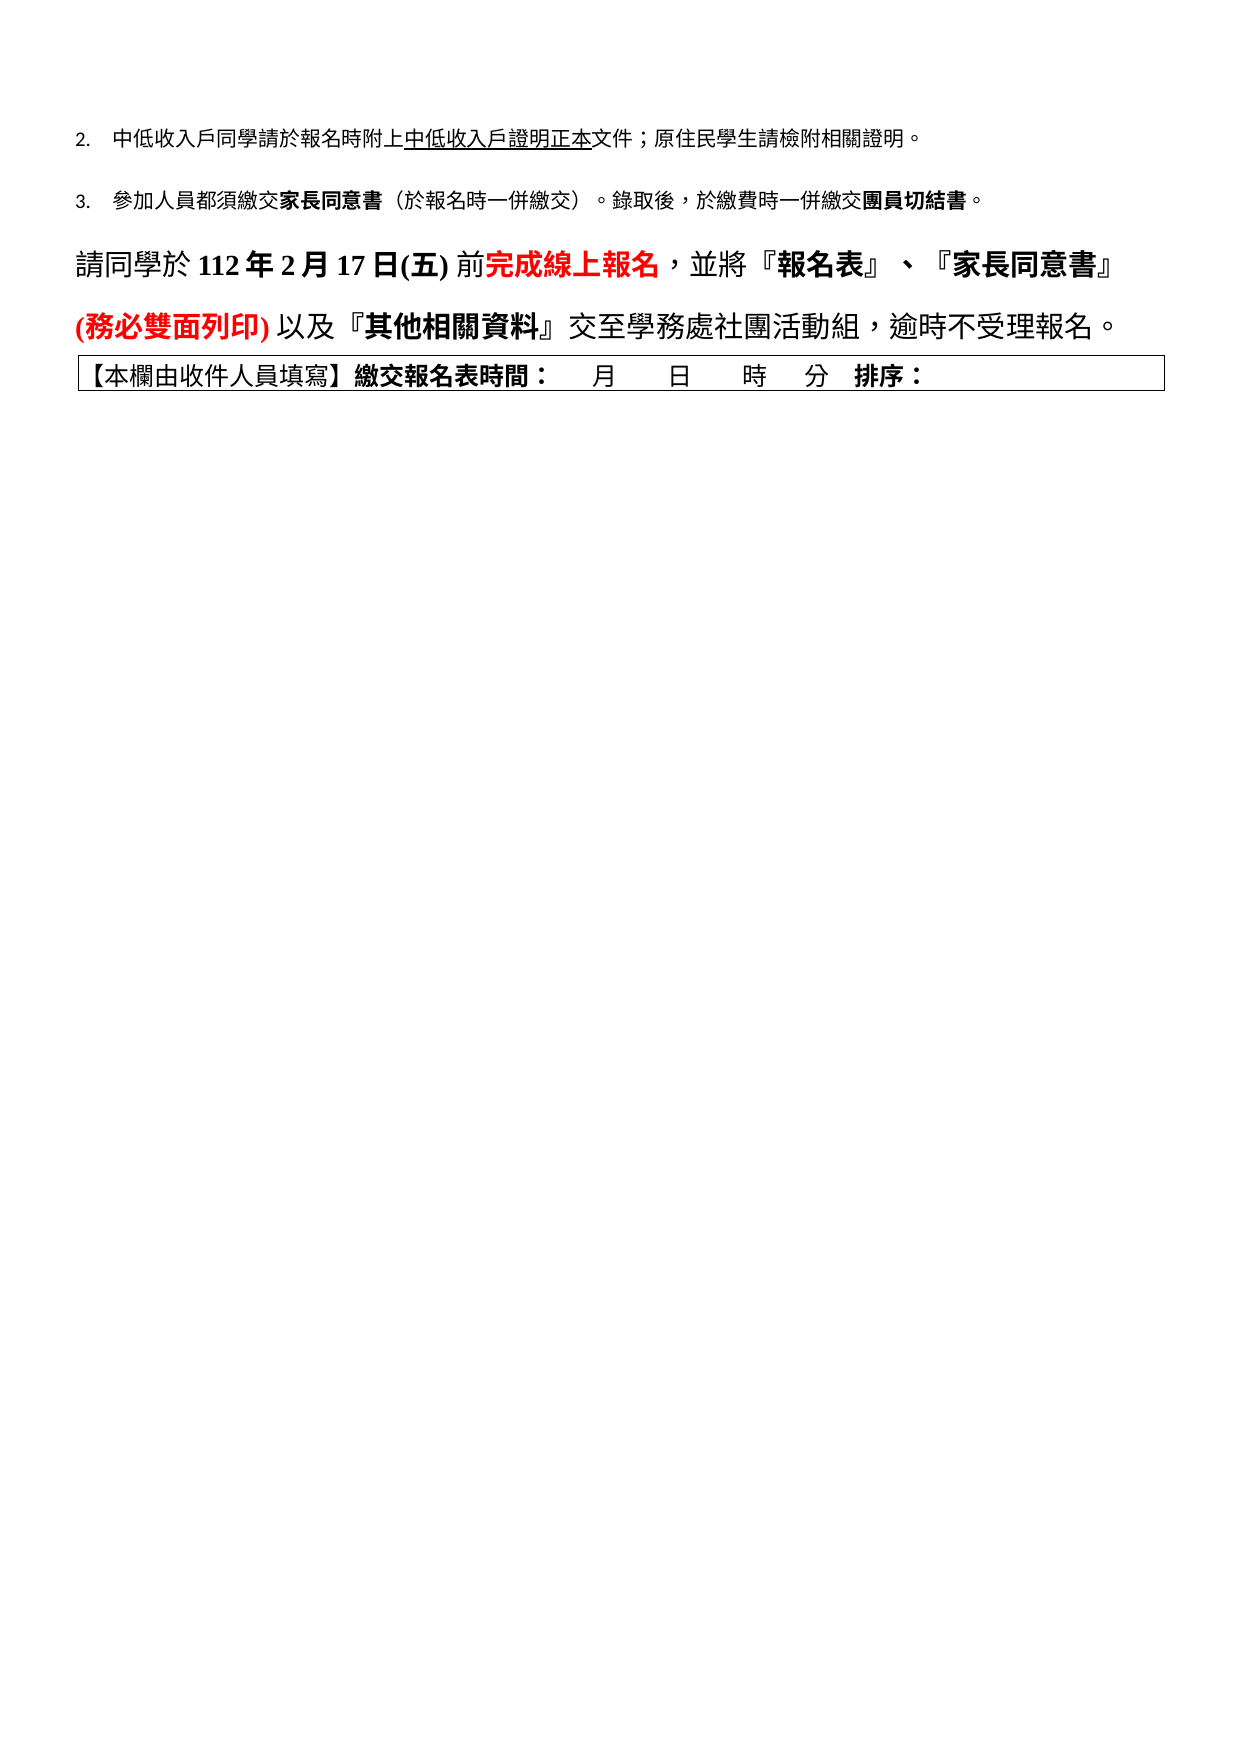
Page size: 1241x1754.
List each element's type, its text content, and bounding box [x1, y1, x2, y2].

list 參加人員都須繳交家長同意書（於報名時一併繳交）。錄取後，於繳費時一併繳交團員切結書。 [75, 158, 1165, 221]
text 請同學於112年2月17日(五) 前完成線上報名，並將『報名表』、『家長同意書』 (務必雙面列印) 以及『其他相關資料』交至學務處社團活動組，逾時不受理報名。 [75, 221, 1165, 346]
list 中低收入戶同學請於報名時附上中低收入戶證明正本文件；原住民學生請檢附相關證明。 [75, 96, 1165, 158]
text 【本欄由收件人員填寫】繳交報名表時間： 月 日 時 分 排序： [79, 356, 1164, 389]
